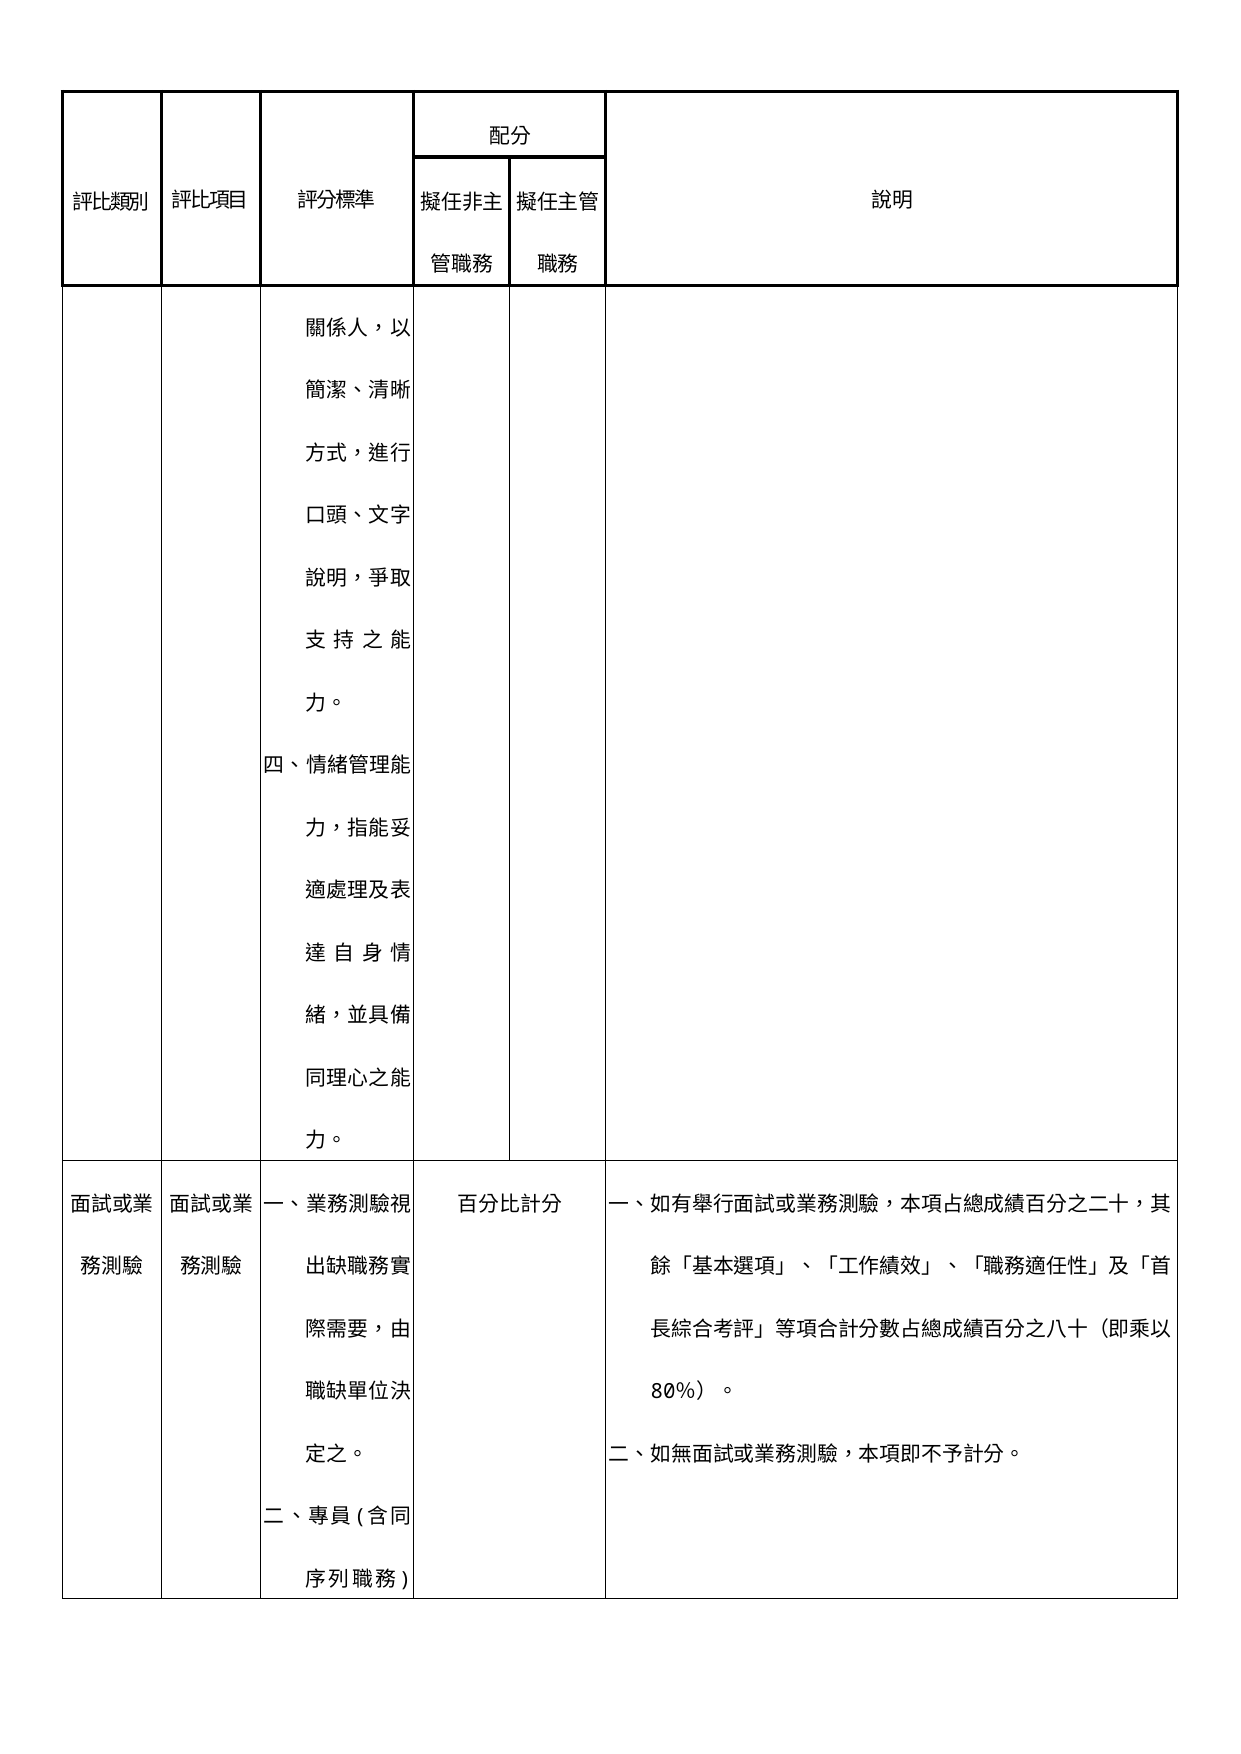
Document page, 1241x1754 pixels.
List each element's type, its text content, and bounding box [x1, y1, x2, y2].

table_cell 百分比計分 [414, 1161, 605, 1598]
table_cell 擬任非主管職務 [415, 159, 508, 283]
table_cell [510, 287, 605, 1159]
table_header 說明 [607, 93, 1176, 283]
table_header [64, 93, 160, 155]
table_cell [414, 287, 509, 1159]
table_cell 一、如有舉行面試或業務測驗，本項占總成績百分之二十，其餘「基本選項」、「工作績效」、「職務適任性」及「首長綜合考評」等項合計分數占總成績百分之八十（即乘以80％）。 二、如無面試或業務測驗，本項即不予計分。 [606, 1161, 1177, 1598]
table_cell 關係人，以簡潔、清晰方式，進行口頭、文字說明，爭取支持之能力。 四、情緒管理能力，指能妥適處理及表達自身情緒，並具備同理心之能力。 [261, 287, 413, 1159]
table_cell 面試或業務測驗 [63, 1161, 161, 1598]
table_cell [162, 287, 260, 1159]
table_cell 面試或業務測驗 [162, 1161, 260, 1598]
table_cell [606, 287, 1177, 1159]
table_header 評比項目 [163, 93, 259, 283]
table_cell 擬任主管職務 [511, 159, 604, 283]
table_header 配分 [415, 93, 604, 155]
table_header 評分標準 [262, 93, 412, 283]
table_cell 評比類別 [64, 159, 160, 283]
table_cell 一、業務測驗視出缺職務實際需要，由職缺單位決定之。 二、專員(含同序列職務) [261, 1161, 413, 1598]
table_cell [63, 287, 161, 1159]
